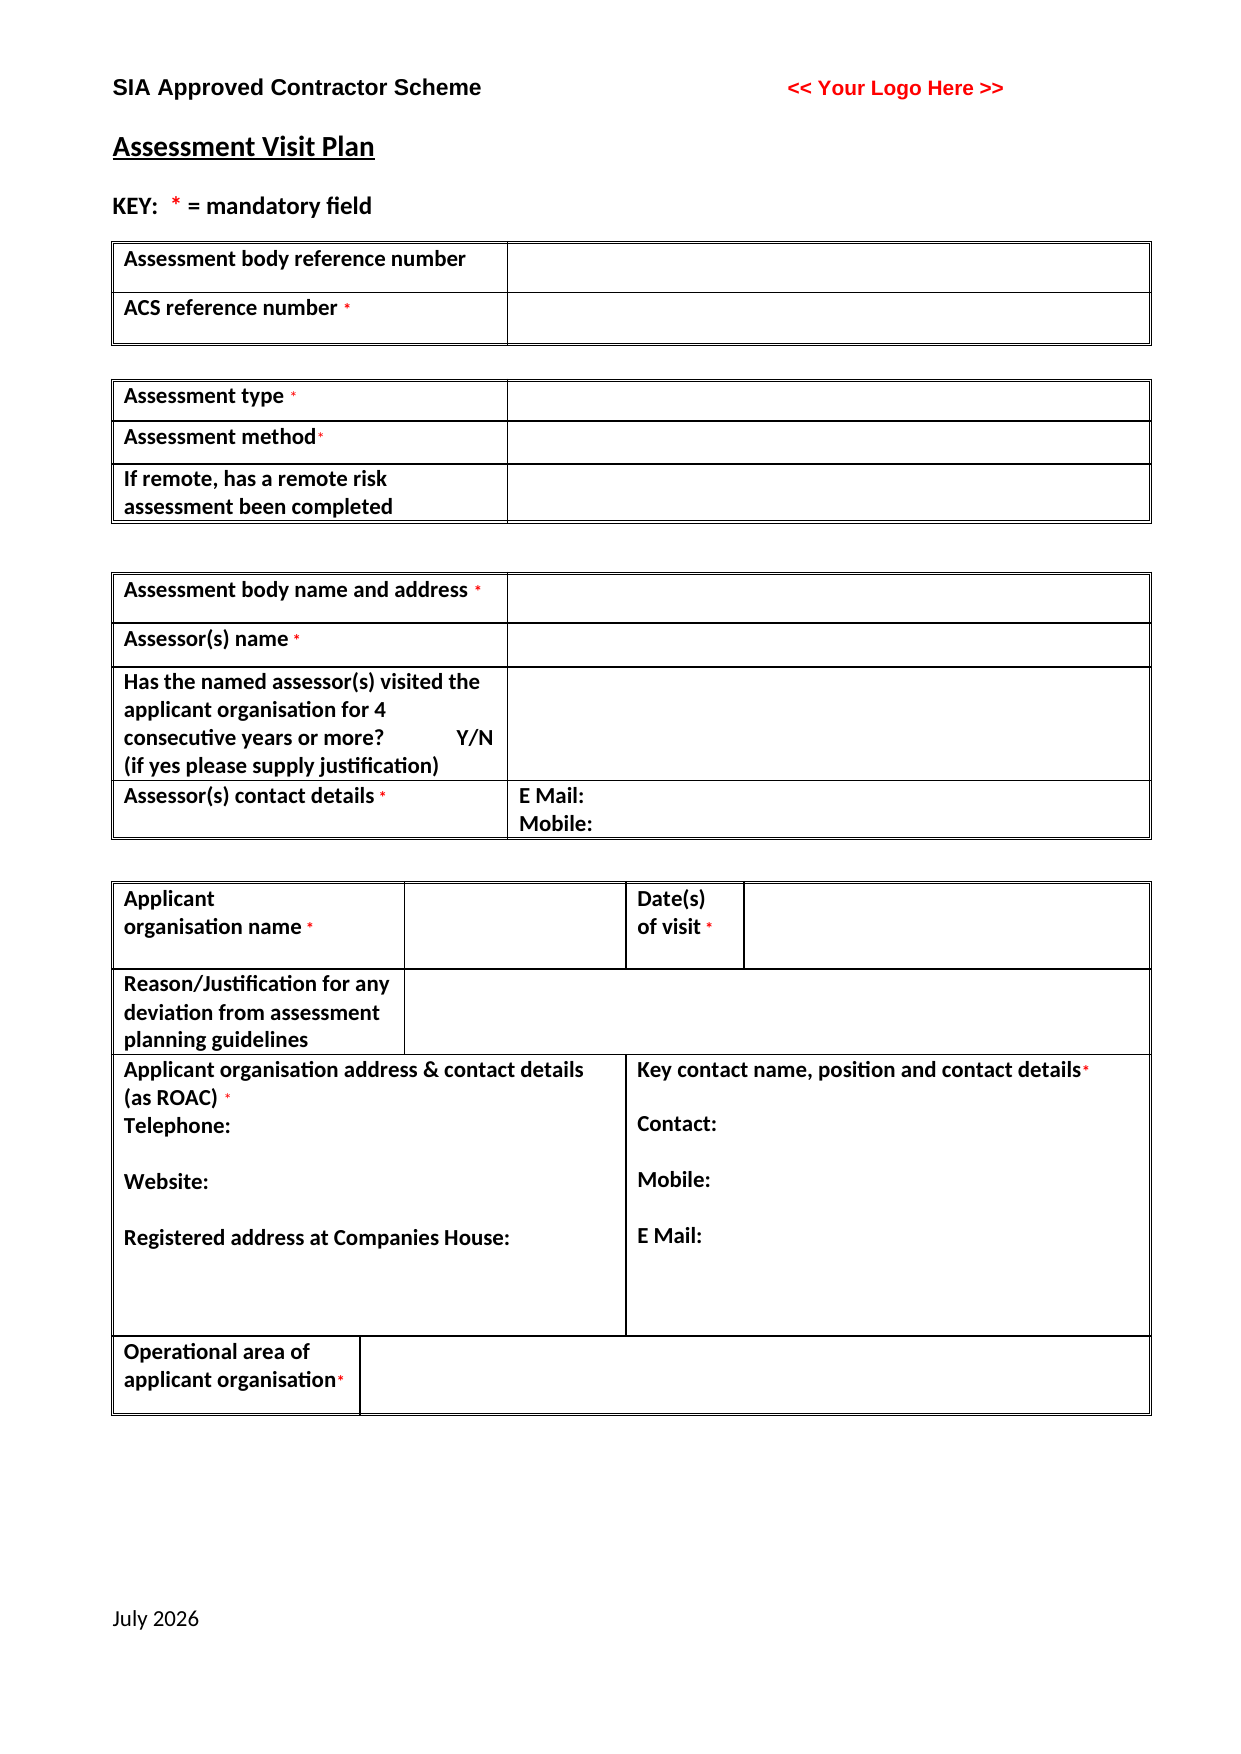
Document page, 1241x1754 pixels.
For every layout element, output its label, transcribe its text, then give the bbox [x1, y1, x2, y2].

text Assessment Visit Plan [112, 128, 1128, 164]
table_cell [508, 293, 1149, 342]
table_header [508, 575, 1149, 622]
table_cell [361, 1337, 1149, 1413]
table_cell [405, 970, 1149, 1054]
table_cell If remote, has a remote risk assessment been completed [114, 465, 507, 520]
table_header [745, 884, 1149, 968]
text KEY: * = mandatory field [112, 190, 1128, 220]
table_cell ACS reference number * [114, 293, 507, 342]
table_cell Assessor(s) name * [114, 624, 507, 666]
table_cell [508, 465, 1149, 520]
table_header [508, 244, 1149, 292]
table_cell [508, 668, 1149, 779]
table_header [508, 382, 1149, 420]
table_header Applicant organisation name * [114, 884, 404, 968]
table_cell Reason/Justification for any deviation from assessment planning guidelines [114, 970, 404, 1054]
table_cell Operational area of applicant organisation* [114, 1337, 359, 1413]
table_header Assessment body reference number [114, 244, 507, 292]
table_header Assessment type * [114, 382, 507, 420]
table_cell Has the named assessor(s) visited the applicant organisation for 4 consecutive years or more? Y/N (if yes please supply justification) [114, 668, 507, 779]
table_cell Assessor(s) contact details * [114, 781, 507, 837]
table_cell E Mail: Mobile: [508, 781, 1149, 837]
table_cell [508, 624, 1149, 666]
table_cell Key contact name, position and contact details* Contact: Mobile: E Mail: [627, 1055, 1149, 1335]
table_cell Assessment method* [114, 422, 507, 463]
table_header [405, 884, 625, 968]
table_header Date(s) of visit * [627, 884, 743, 968]
table_cell [508, 422, 1149, 463]
table_header Assessment body name and address * [114, 575, 507, 622]
table_cell Applicant organisation address & contact details (as ROAC) * Telephone: Website: Registered address at Companies House: [114, 1055, 625, 1335]
